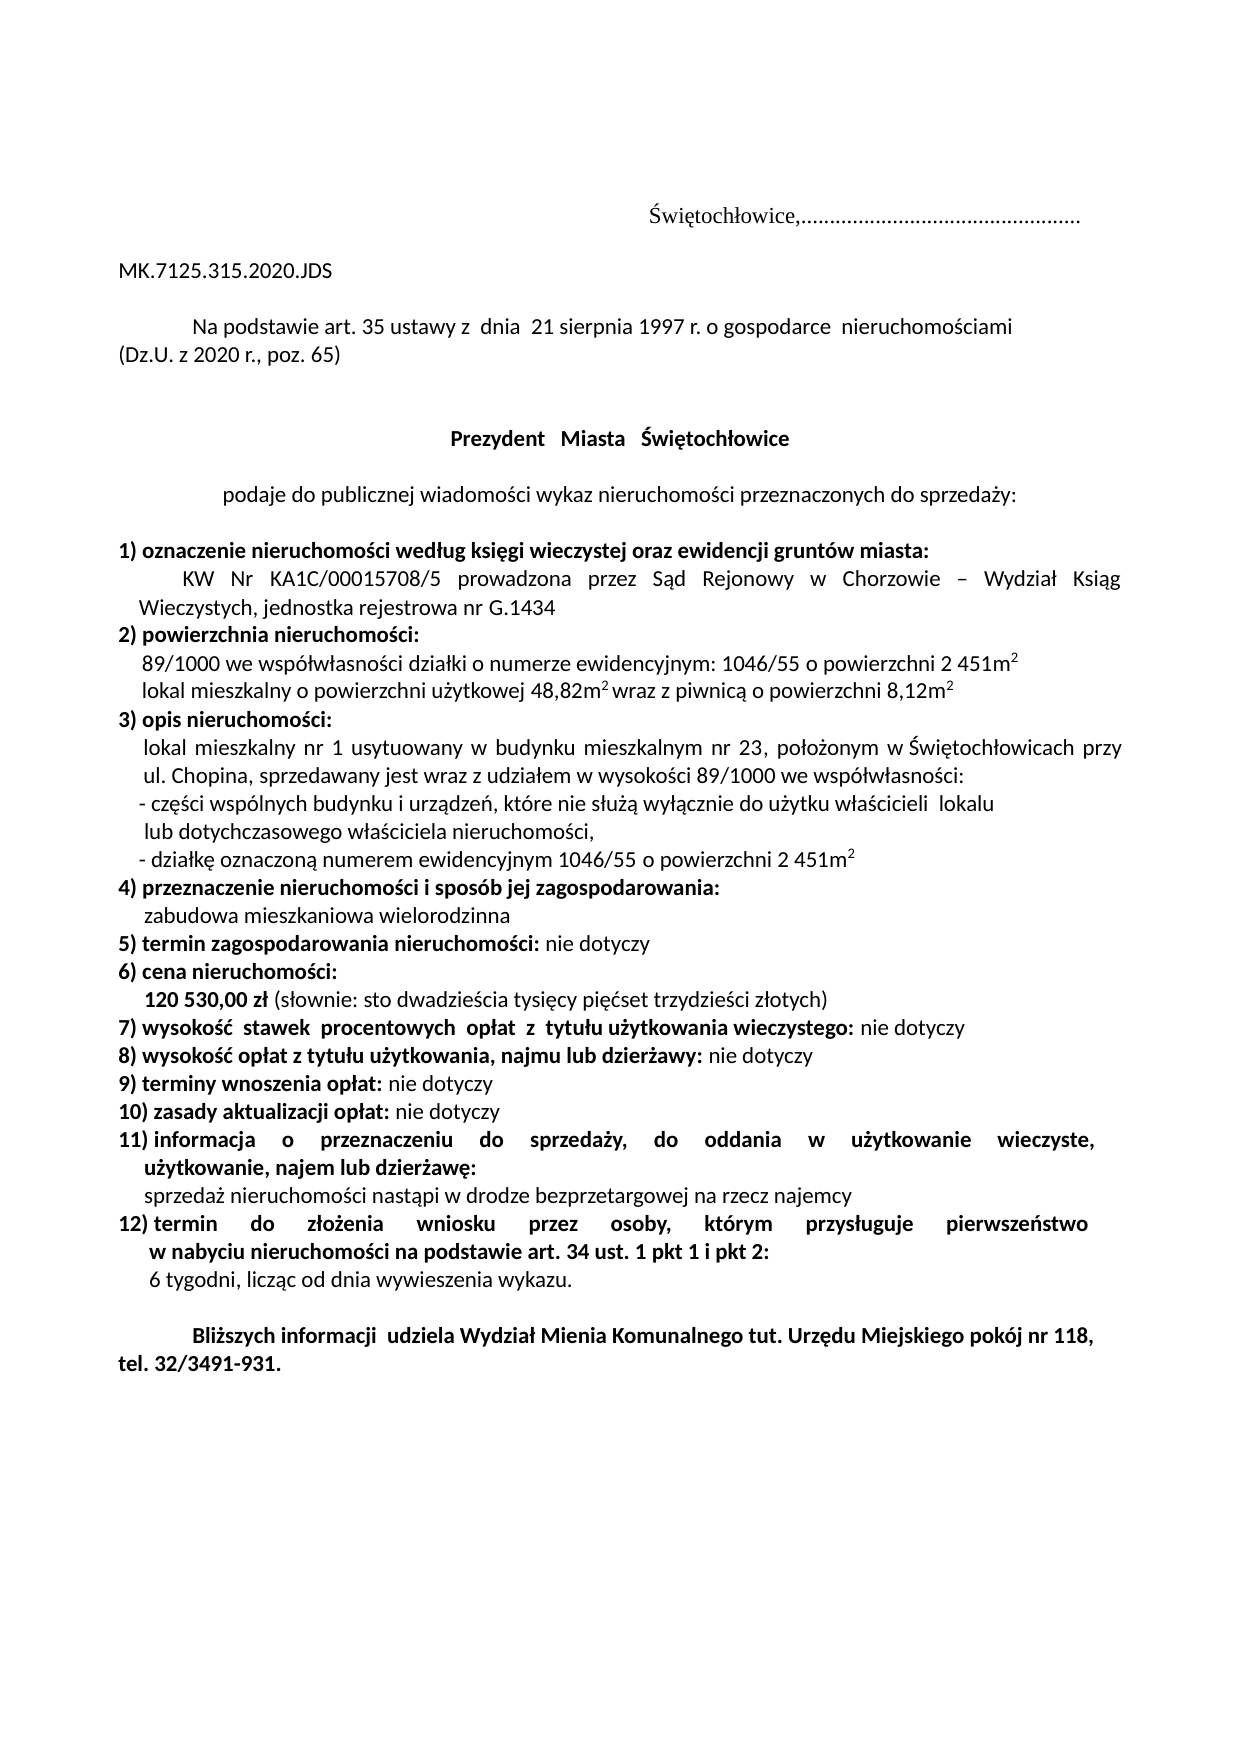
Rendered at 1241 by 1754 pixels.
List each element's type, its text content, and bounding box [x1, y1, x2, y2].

text zabudowa mieszkaniowa wielorodzinna [118, 901, 1122, 929]
text sprzedaż nieruchomości nastąpi w drodze bezprzetargowej na rzecz najemcy [118, 1181, 1122, 1209]
text 1) oznaczenie nieruchomości według księgi wieczystej oraz ewidencji gruntów miasta: [118, 537, 1122, 564]
text Na podstawie art. 35 ustawy z dnia 21 sierpnia 1997 r. o gospodarce nieruchomościami [118, 312, 1122, 340]
text Prezydent Miasta Świętochłowice [118, 424, 1122, 452]
text lub dotychczasowego właściciela nieruchomości, [118, 817, 1122, 845]
text 12) termin do złożenia wniosku przez osoby, którym przysługuje pierwszeństwo w nabyciu nieruchomości na podstawie art. 34 ust. 1 pkt 1 i pkt 2: [118, 1209, 1122, 1265]
text 6 tygodni, licząc od dnia wywieszenia wykazu. [118, 1265, 1122, 1293]
text 89/1000 we współwłasności działki o numerze ewidencyjnym: 1046/55 o powierzchni 2 451m2 [142, 649, 1122, 677]
text KW Nr KA1C/00015708/5 prowadzona przez Sąd Rejonowy w Chorzowie – Wydział Ksiąg Wieczystych, jednostka rejestrowa nr G.1434 [118, 564, 1122, 621]
text Świętochłowice,................................................. [643, 202, 1122, 228]
text - działkę oznaczoną numerem ewidencyjnym 1046/55 o powierzchni 2 451m2 [118, 845, 1122, 873]
text 10) zasady aktualizacji opłat: nie dotyczy [118, 1097, 1122, 1125]
text tel. 32/3491-931. [118, 1349, 1122, 1377]
text 7) wysokość stawek procentowych opłat z tytułu użytkowania wieczystego: nie dotyczy [118, 1013, 1122, 1041]
text 6) cena nieruchomości: [118, 957, 1122, 985]
text 2) powierzchnia nieruchomości: [118, 621, 1122, 649]
text 3) opis nieruchomości: [118, 705, 1122, 733]
text MK.7125.315.2020.JDS [118, 256, 1122, 284]
text (Dz.U. z 2020 r., poz. 65) [118, 340, 1122, 368]
text - części wspólnych budynku i urządzeń, które nie służą wyłącznie do użytku właścicieli lokalu [118, 789, 1122, 817]
text lokal mieszkalny o powierzchni użytkowej 48,82m2 wraz z piwnicą o powierzchni 8,12m2 [142, 677, 1122, 705]
text podaje do publicznej wiadomości wykaz nieruchomości przeznaczonych do sprzedaży: [118, 481, 1122, 508]
text 4) przeznaczenie nieruchomości i sposób jej zagospodarowania: [118, 873, 1122, 901]
text 5) termin zagospodarowania nieruchomości: nie dotyczy [118, 929, 1122, 957]
text 11) informacja o przeznaczeniu do sprzedaży, do oddania w użytkowanie wieczyste, użytkowanie, najem lub dzierżawę: [118, 1125, 1122, 1181]
text Bliższych informacji udziela Wydział Mienia Komunalnego tut. Urzędu Miejskiego pokój nr 118, [118, 1321, 1122, 1349]
text lokal mieszkalny nr 1 usytuowany w budynku mieszkalnym nr 23, położonym w Świętochłowicach przy ul. Chopina, sprzedawany jest wraz z udziałem w wysokości 89/1000 we współwłasności: [143, 733, 1122, 789]
text 9) terminy wnoszenia opłat: nie dotyczy [118, 1069, 1122, 1097]
text 8) wysokość opłat z tytułu użytkowania, najmu lub dzierżawy: nie dotyczy [118, 1041, 1122, 1069]
text 120 530,00 zł (słownie: sto dwadzieścia tysięcy pięćset trzydzieści złotych) [118, 985, 1122, 1013]
